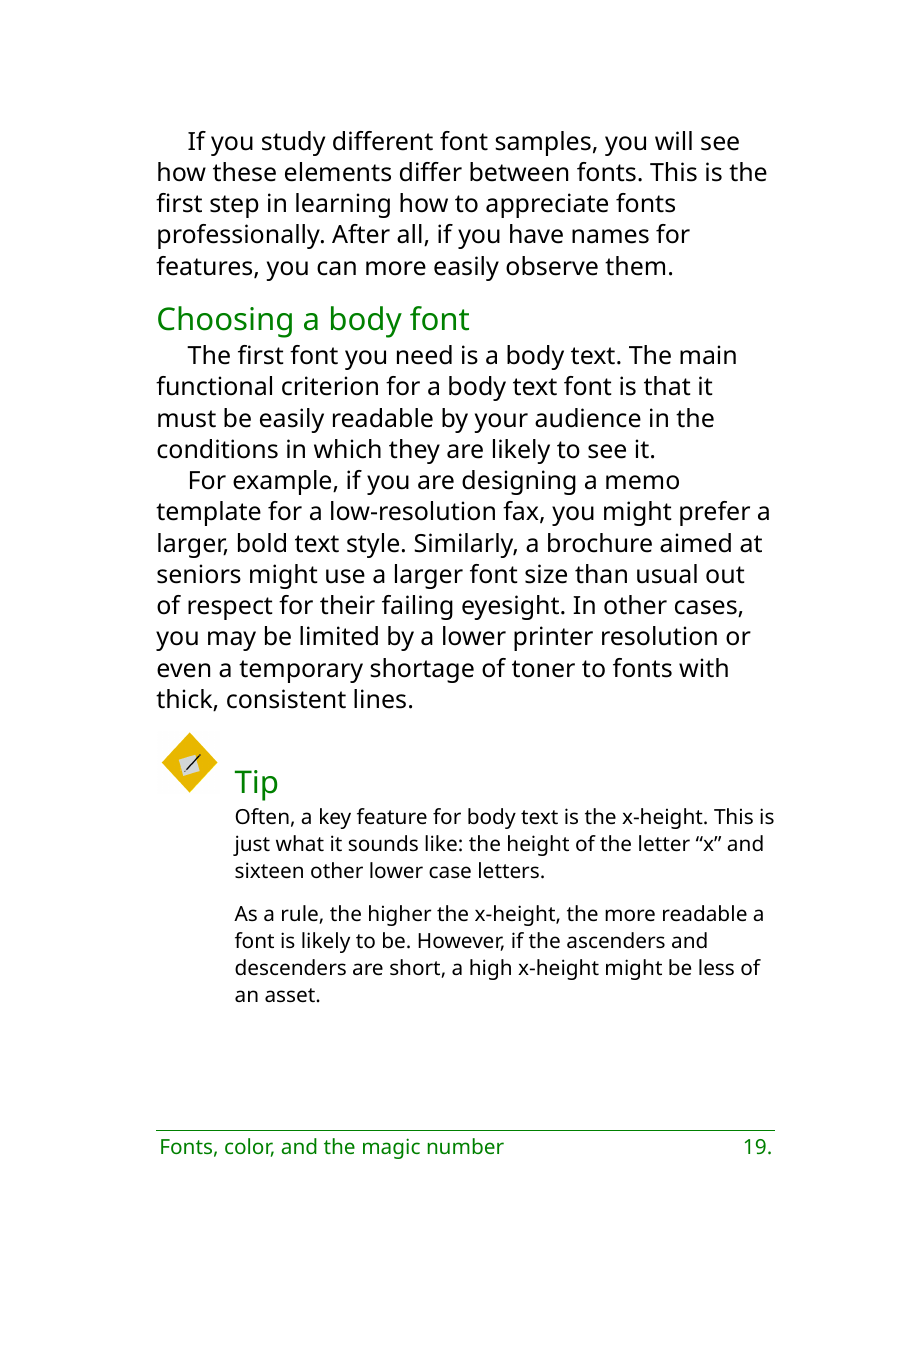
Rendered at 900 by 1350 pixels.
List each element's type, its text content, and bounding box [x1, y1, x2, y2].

picture [157, 731, 220, 794]
text As a rule, the higher the x-height, the more readable a font is likely to be. However, if the ascenders and descenders are short, a high x-height might be less of an asset. [234, 900, 775, 1008]
text Often, a key feature for body text is the x-height. This is just what it sounds like: the height of the letter “x” and sixteen other lower case letters. [234, 803, 775, 884]
text If you study different font samples, you will see how these elements differ between fonts. This is the first step in learning how to appreciate fonts professionally. After all, if you have names for features, you can more easily observe them. [156, 125, 775, 281]
text For example, if you are designing a memo template for a low-resolution fax, you might prefer a larger, bold text style. Similarly, a brochure aimed at seniors might use a larger font size than usual out of respect for their failing eyesight. In other cases, you may be limited by a lower printer resolution or even a temporary shortage of toner to fonts with thick, consistent lines. [156, 464, 775, 714]
list Tip [156, 730, 775, 803]
text The first font you need is a body text. The main functional criterion for a body text font is that it must be easily readable by your audience in the conditions in which they are likely to see it. [156, 339, 775, 464]
subtitle Choosing a body font [156, 297, 775, 339]
